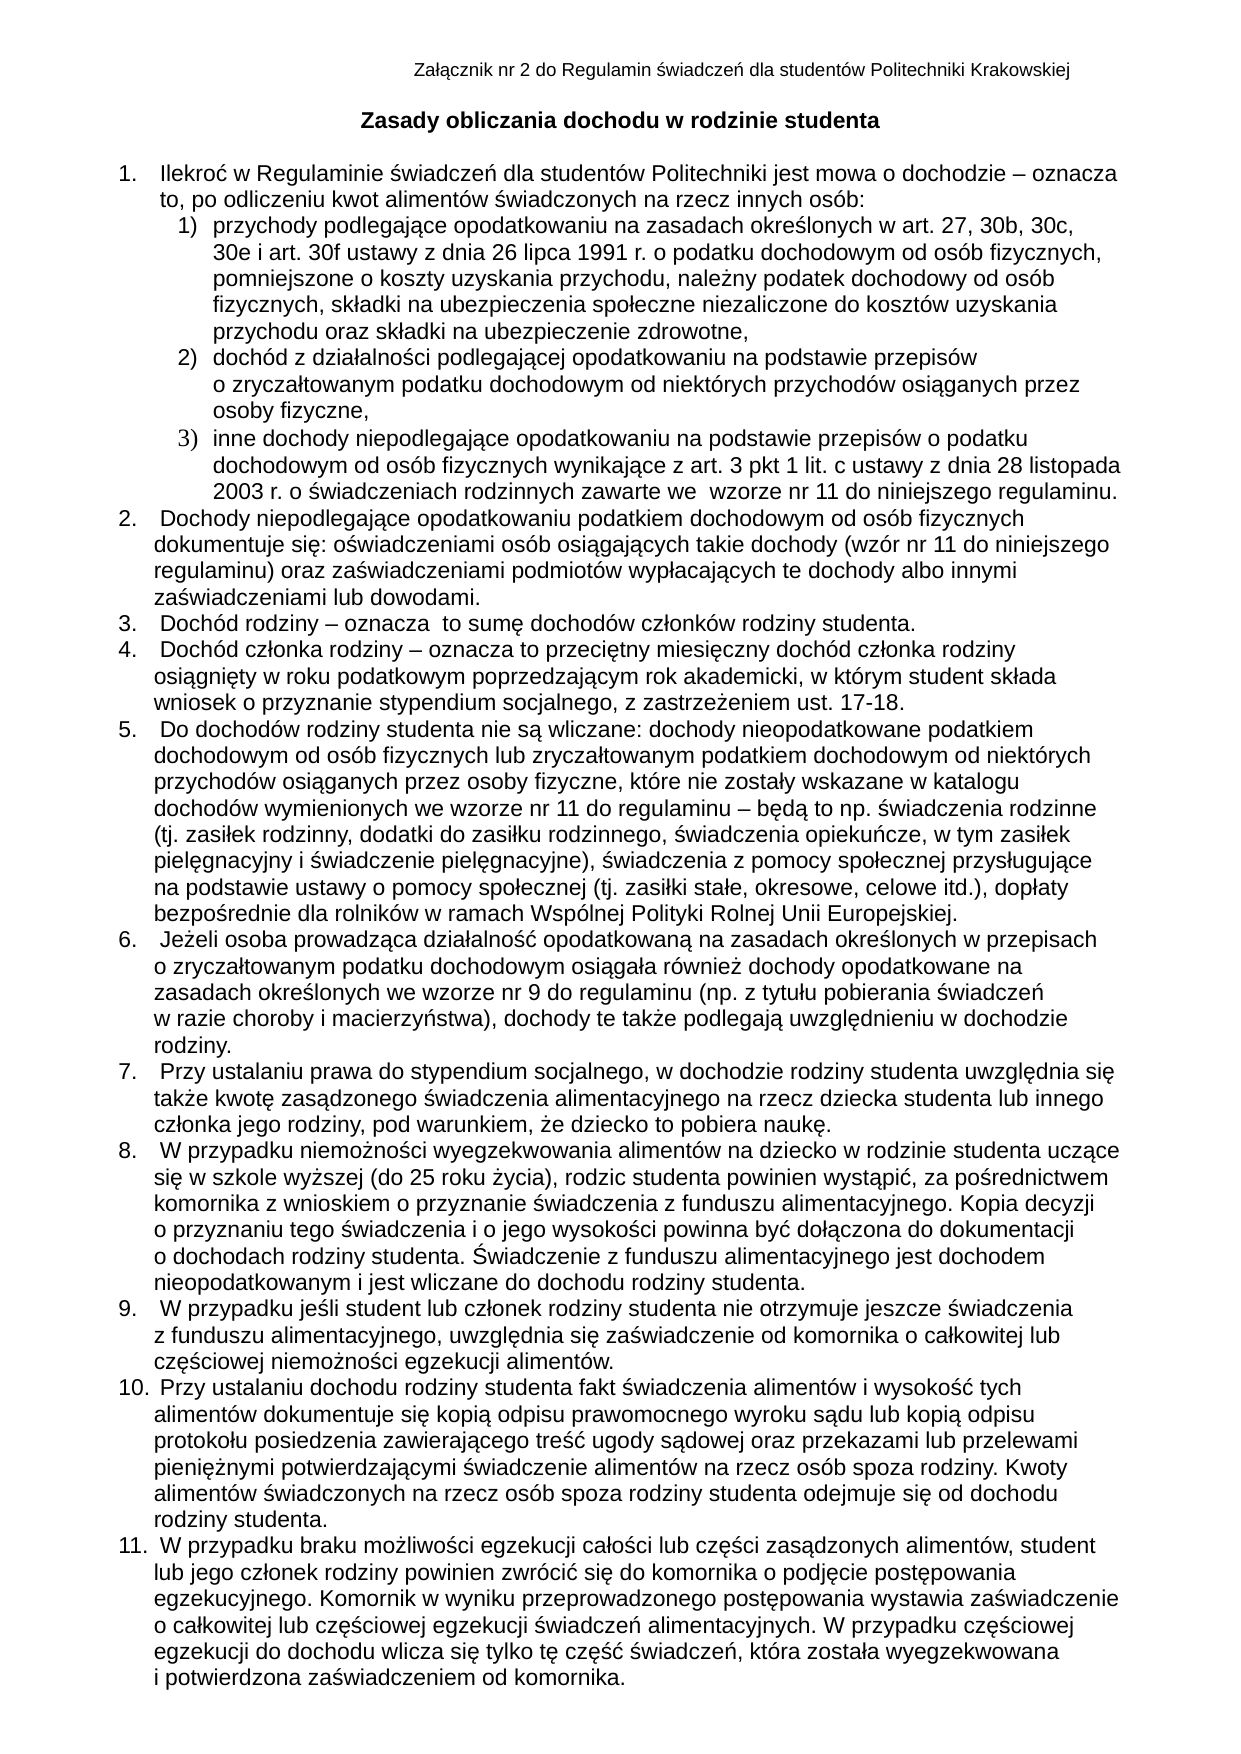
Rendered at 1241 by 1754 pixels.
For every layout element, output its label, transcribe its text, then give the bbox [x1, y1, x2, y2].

text Zasady obliczania dochodu w rodzinie studenta [118, 107, 1122, 133]
list Przy ustalaniu dochodu rodziny studenta fakt świadczenia alimentów i wysokość tych alimentów dokumentuje się kopią odpisu prawomocnego wyroku sądu lub kopią odpisu protokołu posiedzenia zawierającego treść ugody sądowej oraz przekazami lub przelewami pieniężnymi potwierdzającymi świadczenie alimentów na rzecz osób spoza rodziny. Kwoty alimentów świadczonych na rzecz osób spoza rodziny studenta odejmuje się od dochodu rodziny studenta. [118, 1374, 1122, 1532]
list Dochód członka rodziny – oznacza to przeciętny miesięczny dochód członka rodziny osiągnięty w roku podatkowym poprzedzającym rok akademicki, w którym student składa wniosek o przyznanie stypendium socjalnego, z zastrzeżeniem ust. 17-18. [118, 636, 1122, 716]
list Do dochodów rodziny studenta nie są wliczane: dochody nieopodatkowane podatkiem dochodowym od osób fizycznych lub zryczałtowanym podatkiem dochodowym od niektórych przychodów osiąganych przez osoby fizyczne, które nie zostały wskazane w katalogu dochodów wymienionych we wzorze nr 11 do regulaminu – będą to np. świadczenia rodzinne (tj. zasiłek rodzinny, dodatki do zasiłku rodzinnego, świadczenia opiekuńcze, w tym zasiłek pielęgnacyjny i świadczenie pielęgnacyjne), świadczenia z pomocy społecznej przysługujące na podstawie ustawy o pomocy społecznej (tj. zasiłki stałe, okresowe, celowe itd.), dopłaty bezpośrednie dla rolników w ramach Wspólnej Polityki Rolnej Unii Europejskiej. [118, 716, 1122, 926]
list inne dochody niepodlegające opodatkowaniu na podstawie przepisów o podatku dochodowym od osób fizycznych wynikające z art. 3 pkt 1 lit. c ustawy z dnia 28 listopada 2003 r. o świadczeniach rodzinnych zawarte we wzorze nr 11 do niniejszego regulaminu. [177, 423, 1122, 505]
list W przypadku jeśli student lub członek rodziny studenta nie otrzymuje jeszcze świadczenia z funduszu alimentacyjnego, uwzględnia się zaświadczenie od komornika o całkowitej lub częściowej niemożności egzekucji alimentów. [118, 1295, 1122, 1374]
list Dochody niepodlegające opodatkowaniu podatkiem dochodowym od osób fizycznych dokumentuje się: oświadczeniami osób osiągających takie dochody (wzór nr 11 do niniejszego regulaminu) oraz zaświadczeniami podmiotów wypłacających te dochody albo innymi zaświadczeniami lub dowodami. [118, 505, 1122, 610]
list Jeżeli osoba prowadząca działalność opodatkowaną na zasadach określonych w przepisach o zryczałtowanym podatku dochodowym osiągała również dochody opodatkowane na zasadach określonych we wzorze nr 9 do regulaminu (np. z tytułu pobierania świadczeń w razie choroby i macierzyństwa), dochody te także podlegają uwzględnieniu w dochodzie rodziny. [118, 926, 1122, 1058]
list Dochód rodziny – oznacza to sumę dochodów członków rodziny studenta. [118, 610, 1122, 636]
text Załącznik nr 2 do Regulamin świadczeń dla studentów Politechniki Krakowskiej [413, 59, 1122, 81]
list W przypadku niemożności wyegzekwowania alimentów na dziecko w rodzinie studenta uczące się w szkole wyższej (do 25 roku życia), rodzic studenta powinien wystąpić, za pośrednictwem komornika z wnioskiem o przyznanie świadczenia z funduszu alimentacyjnego. Kopia decyzji o przyznaniu tego świadczenia i o jego wysokości powinna być dołączona do dokumentacji o dochodach rodziny studenta. Świadczenie z funduszu alimentacyjnego jest dochodem nieopodatkowanym i jest wliczane do dochodu rodziny studenta. [118, 1137, 1122, 1295]
list przychody podlegające opodatkowaniu na zasadach określonych w art. 27, 30b, 30c, 30e i art. 30f ustawy z dnia 26 lipca 1991 r. o podatku dochodowym od osób fizycznych, pomniejszone o koszty uzyskania przychodu, należny podatek dochodowy od osób fizycznych, składki na ubezpieczenia społeczne niezaliczone do kosztów uzyskania przychodu oraz składki na ubezpieczenie zdrowotne, [177, 212, 1122, 344]
list dochód z działalności podlegającej opodatkowaniu na podstawie przepisów o zryczałtowanym podatku dochodowym od niektórych przychodów osiąganych przez osoby fizyczne, [177, 344, 1122, 423]
list Przy ustalaniu prawa do stypendium socjalnego, w dochodzie rodziny studenta uwzględnia się także kwotę zasądzonego świadczenia alimentacyjnego na rzecz dziecka studenta lub innego członka jego rodziny, pod warunkiem, że dziecko to pobiera naukę. [118, 1058, 1122, 1137]
list Ilekroć w Regulaminie świadczeń dla studentów Politechniki jest mowa o dochodzie – oznacza to, po odliczeniu kwot alimentów świadczonych na rzecz innych osób: [118, 160, 1122, 212]
list W przypadku braku możliwości egzekucji całości lub części zasądzonych alimentów, student lub jego członek rodziny powinien zwrócić się do komornika o podjęcie postępowania egzekucyjnego. Komornik w wyniku przeprowadzonego postępowania wystawia zaświadczenie o całkowitej lub częściowej egzekucji świadczeń alimentacyjnych. W przypadku częściowej egzekucji do dochodu wlicza się tylko tę część świadczeń, która została wyegzekwowana i potwierdzona zaświadczeniem od komornika. [118, 1532, 1122, 1691]
